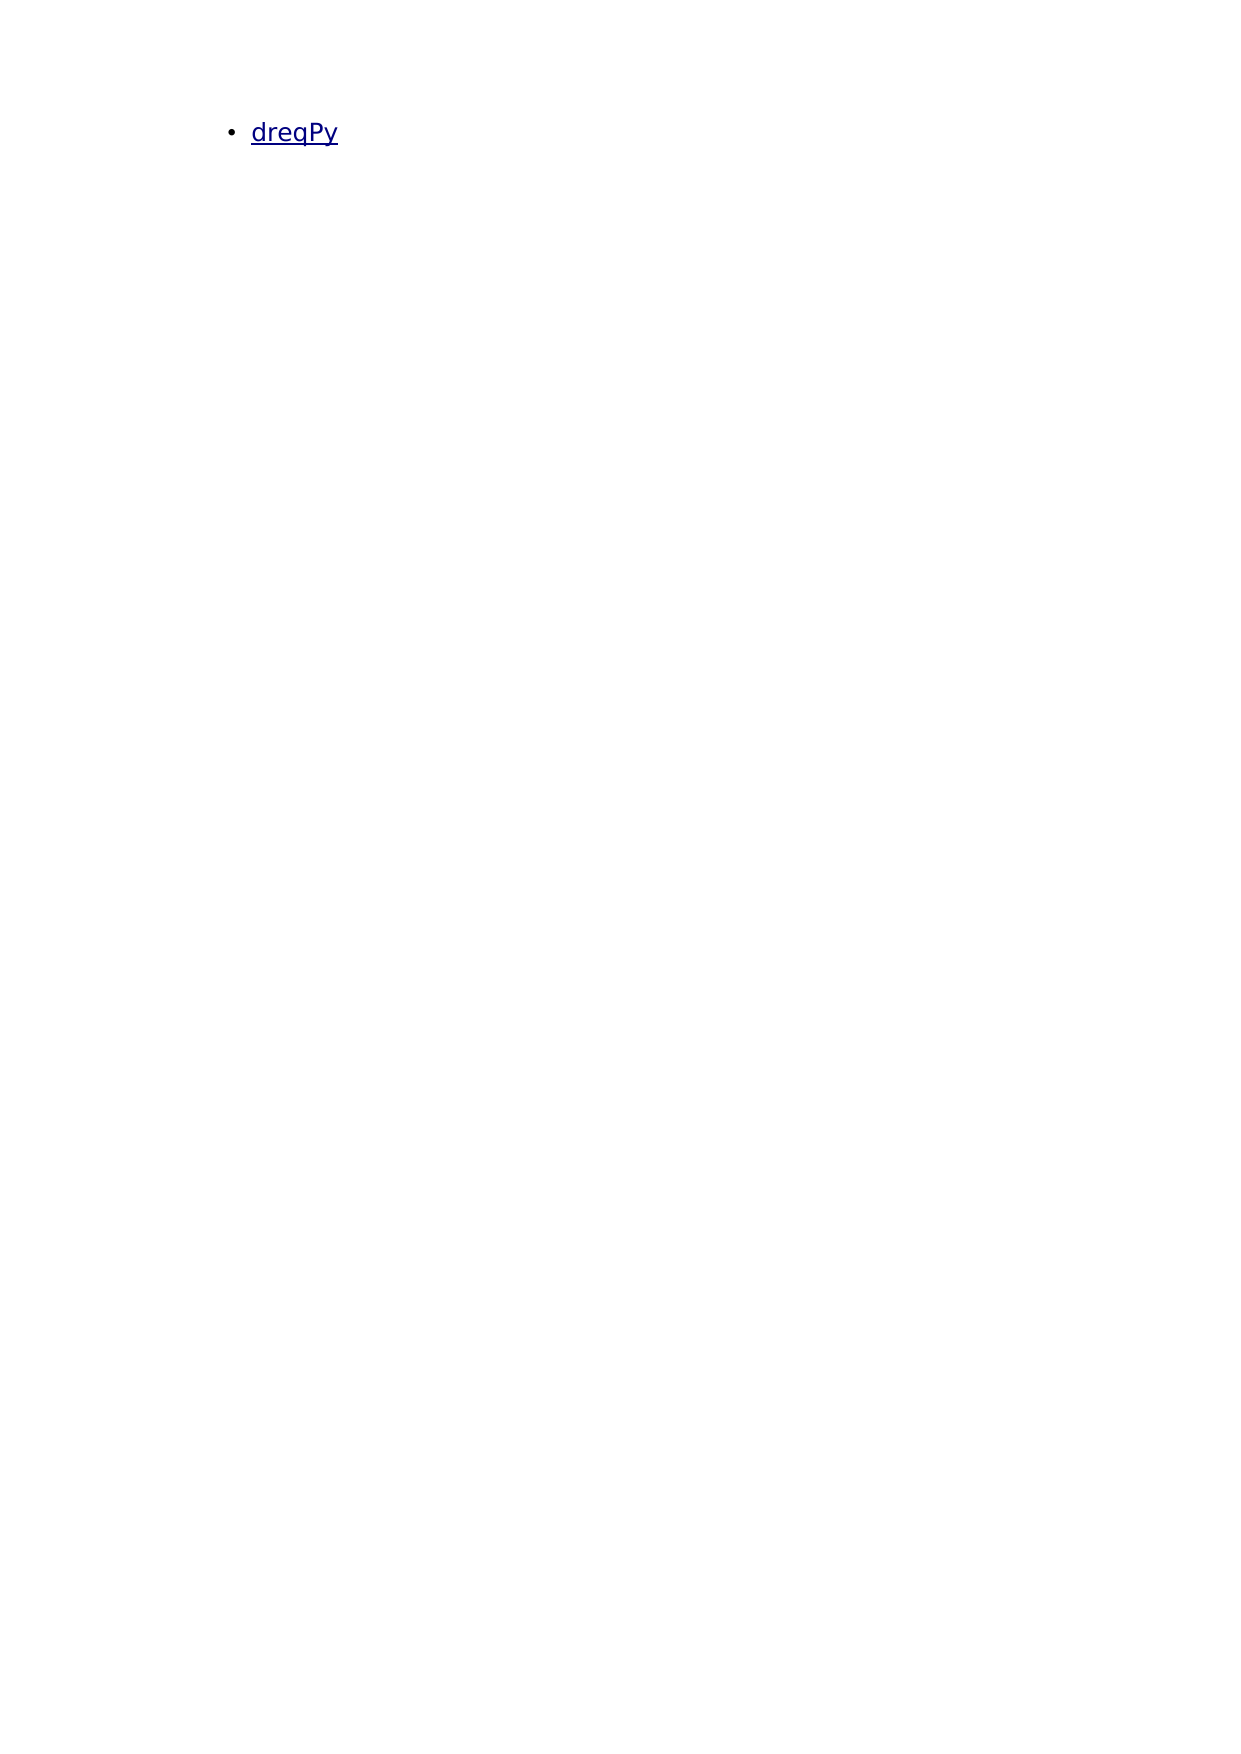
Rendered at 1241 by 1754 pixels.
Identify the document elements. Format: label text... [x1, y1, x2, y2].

list dreqPy [236, 118, 1122, 147]
